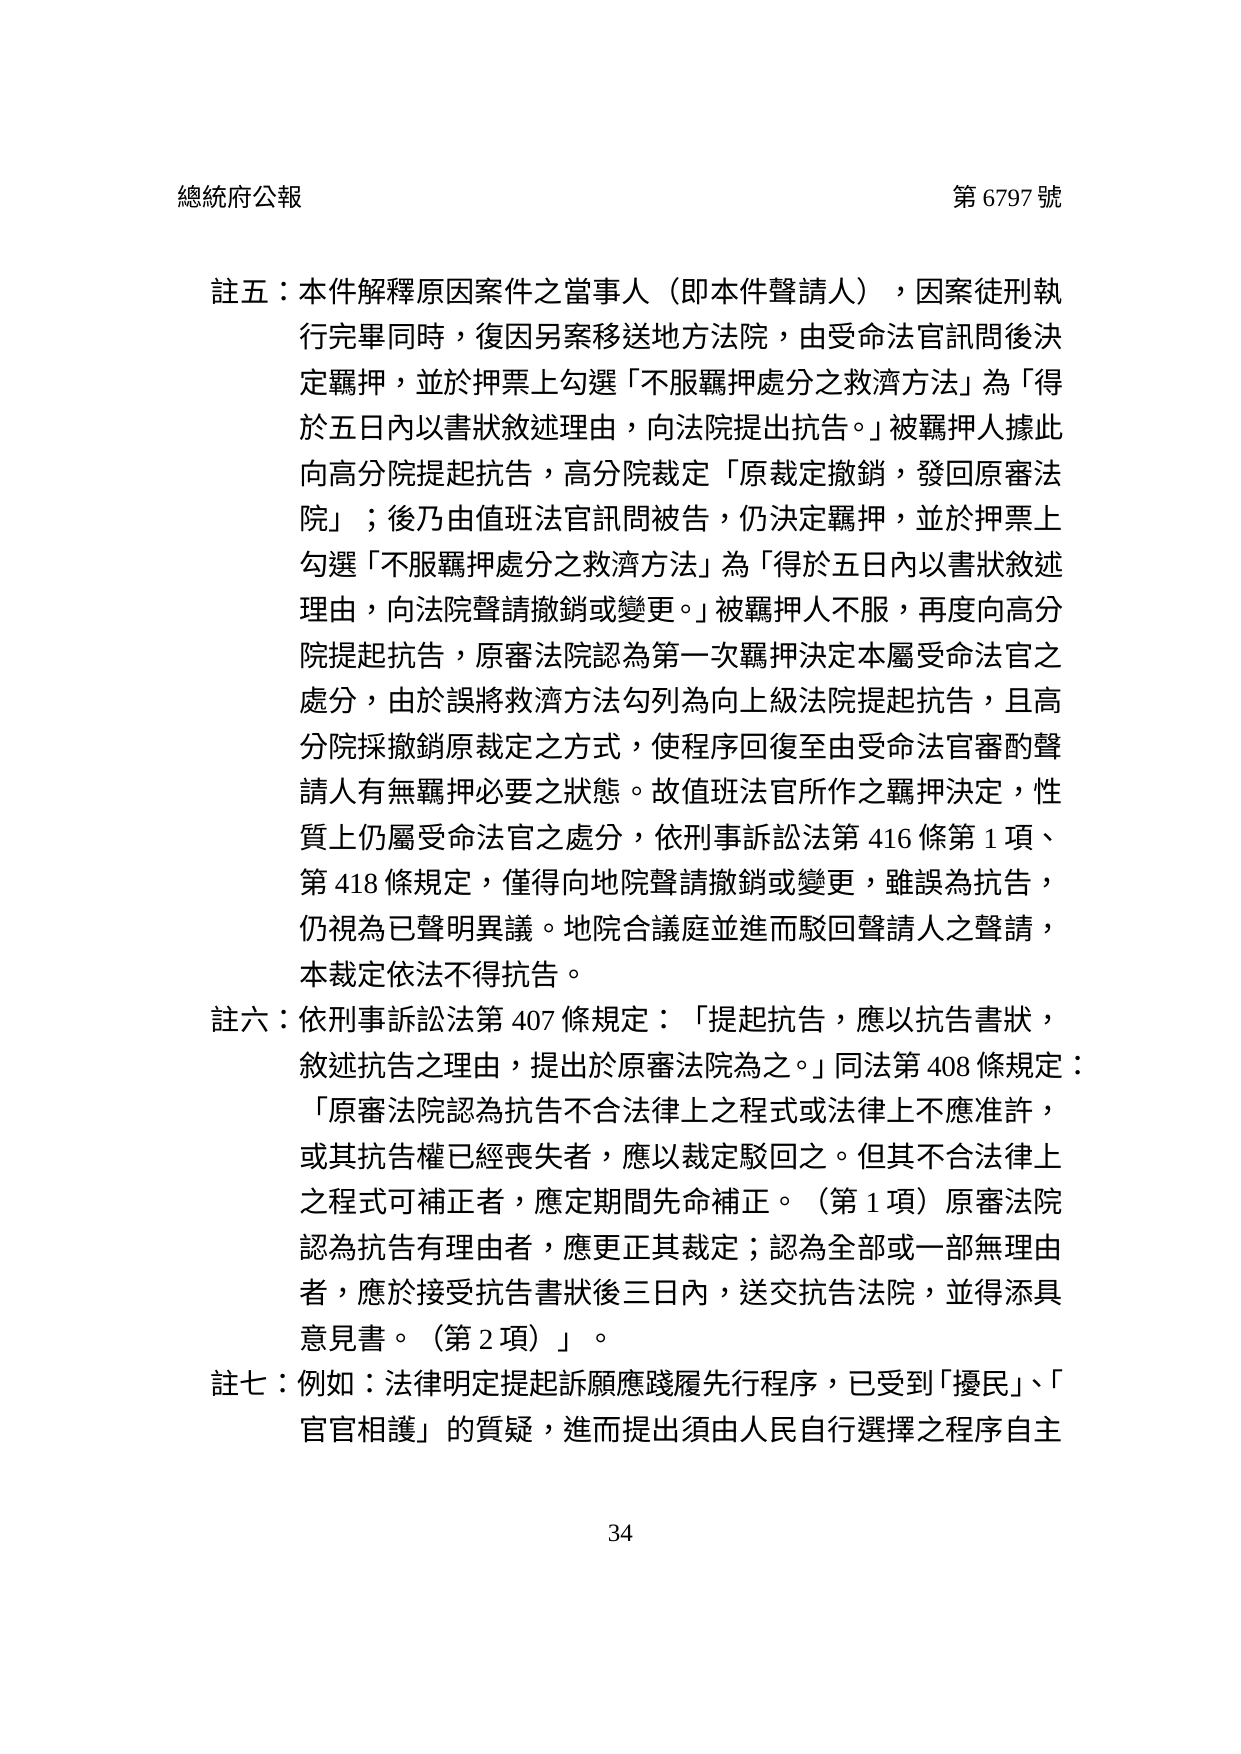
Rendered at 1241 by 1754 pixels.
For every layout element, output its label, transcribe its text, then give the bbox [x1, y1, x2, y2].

text 註七：例如：法律明定提起訴願應踐履先行程序，已受到「擾民」、「官官相護」的質疑，進而提出須由人民自行選擇之程序自主 [210, 1358, 1063, 1449]
text 註六：依刑事訴訟法第407條規定：「提起抗告，應以抗告書狀，敘述抗告之理由，提出於原審法院為之。」同法第408條規定：「原審法院認為抗告不合法律上之程式或法律上不應准許，或其抗告權已經喪失者，應以裁定駁回之。但其不合法律上之程式可補正者，應定期間先命補正。（第1項）原審法院認為抗告有理由者，應更正其裁定；認為全部或一部無理由者，應於接受抗告書狀後三日內，送交抗告法院，並得添具意見書。（第2項）」。 [210, 994, 1063, 1358]
text 註五：本件解釋原因案件之當事人（即本件聲請人），因案徒刑執行完畢同時，復因另案移送地方法院，由受命法官訊問後決定羈押，並於押票上勾選「不服羈押處分之救濟方法」為「得於五日內以書狀敘述理由，向法院提出抗告。」被羈押人據此向高分院提起抗告，高分院裁定「原裁定撤銷，發回原審法院」；後乃由值班法官訊問被告，仍決定羈押，並於押票上勾選「不服羈押處分之救濟方法」為「得於五日內以書狀敘述理由，向法院聲請撤銷或變更。」被羈押人不服，再度向高分院提起抗告，原審法院認為第一次羈押決定本屬受命法官之處分，由於誤將救濟方法勾列為向上級法院提起抗告，且高分院採撤銷原裁定之方式，使程序回復至由受命法官審酌聲請人有無羈押必要之狀態。故值班法官所作之羈押決定，性質上仍屬受命法官之處分，依刑事訴訟法第416條第1項、第418條規定，僅得向地院聲請撤銷或變更，雖誤為抗告，仍視為已聲明異議。地院合議庭並進而駁回聲請人之聲請，本裁定依法不得抗告。 [210, 266, 1063, 994]
